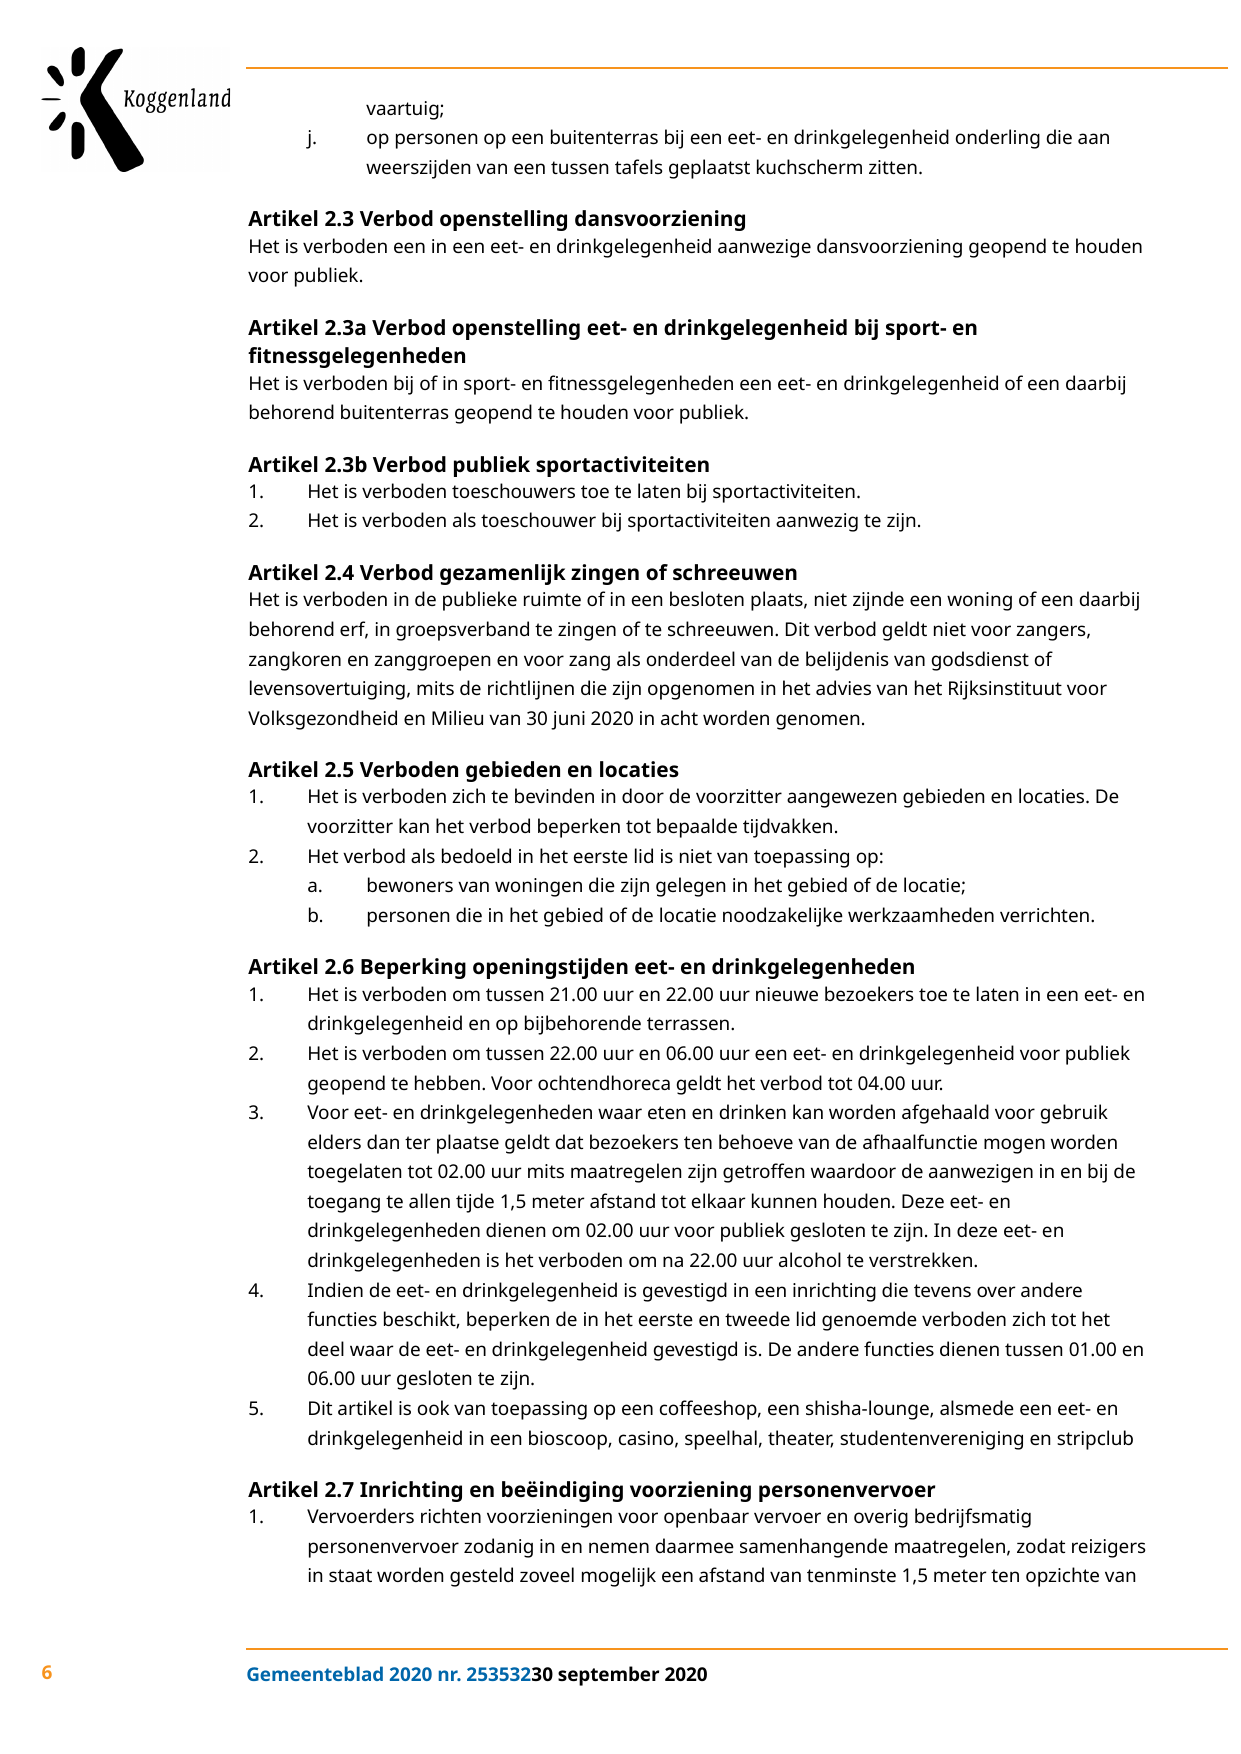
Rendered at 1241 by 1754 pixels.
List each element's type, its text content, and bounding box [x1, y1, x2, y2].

list Voor eet- en drinkgelegenheden waar eten en drinken kan worden afgehaald voor gebruik elders dan ter plaatse geldt dat bezoekers ten behoeve van de afhaalfunctie mogen worden toegelaten tot 02.00 uur mits maatregelen zijn getroffen waardoor de aanwezigen in en bij de toegang te allen tijde 1,5 meter afstand tot elkaar kunnen houden. Deze eet- en drinkgelegenheden dienen om 02.00 uur voor publiek gesloten te zijn. In deze eet- en drinkgelegenheden is het verboden om na 22.00 uur alcohol te verstrekken. [248, 1099, 1152, 1273]
text Artikel 2.3 Verbod openstelling dansvoorziening [248, 204, 1152, 233]
list bewoners van woningen die zijn gelegen in het gebied of de locatie; [307, 872, 1152, 898]
list Het verbod als bedoeld in het eerste lid is niet van toepassing op: [248, 843, 1152, 869]
list Vervoerders richten voorzieningen voor openbaar vervoer en overig bedrijfsmatig personenvervoer zodanig in en nemen daarmee samenhangende maatregelen, zodat reizigers in staat worden gesteld zoveel mogelijk een afstand van tenminste 1,5 meter ten opzichte van [248, 1503, 1152, 1588]
list Het is verboden als toeschouwer bij sportactiviteiten aanwezig te zijn. [248, 508, 1152, 533]
text Het is verboden in de publieke ruimte of in een besloten plaats, niet zijnde een woning of een daarbij behorend erf, in groepsverband te zingen of te schreeuwen. Dit verbod geldt niet voor zangers, zangkoren en zanggroepen en voor zang als onderdeel van de belijdenis van godsdienst of levensovertuiging, mits de richtlijnen die zijn opgenomen in het advies van het Rijksinstituut voor Volksgezondheid en Milieu van 30 juni 2020 in acht worden genomen. [248, 587, 1152, 731]
text Artikel 2.3a Verbod openstelling eet- en drinkgelegenheid bij sport- en fitnessgelegenheden [248, 313, 1152, 370]
text Artikel 2.4 Verbod gezamenlijk zingen of schreeuwen [248, 558, 1152, 587]
list op personen op een buitenterras bij een eet- en drinkgelegenheid onderling die aan weerszijden van een tussen tafels geplaatst kuchscherm zitten. [307, 124, 1152, 180]
text Artikel 2.3b Verbod publiek sportactiviteiten [248, 450, 1152, 478]
list Indien de eet- en drinkgelegenheid is gevestigd in een inrichting die tevens over andere functies beschikt, beperken de in het eerste en tweede lid genoemde verboden zich tot het deel waar de eet- en drinkgelegenheid gevestigd is. De andere functies dienen tussen 01.00 en 06.00 uur gesloten te zijn. [248, 1277, 1152, 1391]
picture [41, 47, 231, 172]
text Het is verboden bij of in sport- en fitnessgelegenheden een eet- en drinkgelegenheid of een daarbij behorend buitenterras geopend te houden voor publiek. [248, 370, 1152, 425]
text Artikel 2.6 Beperking openingstijden eet- en drinkgelegenheden [248, 952, 1152, 981]
list vaartuig; [307, 95, 1152, 121]
list Het is verboden om tussen 22.00 uur en 06.00 uur een eet- en drinkgelegenheid voor publiek geopend te hebben. Voor ochtendhoreca geldt het verbod tot 04.00 uur. [248, 1040, 1152, 1095]
list Dit artikel is ook van toepassing op een coffeeshop, een shisha-lounge, alsmede een eet- en drinkgelegenheid in een bioscoop, casino, speelhal, theater, studentenvereniging en stripclub [248, 1395, 1152, 1450]
list Het is verboden zich te bevinden in door de voorzitter aangewezen gebieden en locaties. De voorzitter kan het verbod beperken tot bepaalde tijdvakken. [248, 784, 1152, 839]
list personen die in het gebied of de locatie noodzakelijke werkzaamheden verrichten. [307, 902, 1152, 928]
text Artikel 2.7 Inrichting en beëindiging voorziening personenvervoer [248, 1475, 1152, 1503]
list Het is verboden toeschouwers toe te laten bij sportactiviteiten. [248, 478, 1152, 504]
text Het is verboden een in een eet- en drinkgelegenheid aanwezige dansvoorziening geopend te houden voor publiek. [248, 233, 1152, 288]
list Het is verboden om tussen 21.00 uur en 22.00 uur nieuwe bezoekers toe te laten in een eet- en drinkgelegenheid en op bijbehorende terrassen. [248, 981, 1152, 1036]
text Artikel 2.5 Verboden gebieden en locaties [248, 755, 1152, 784]
